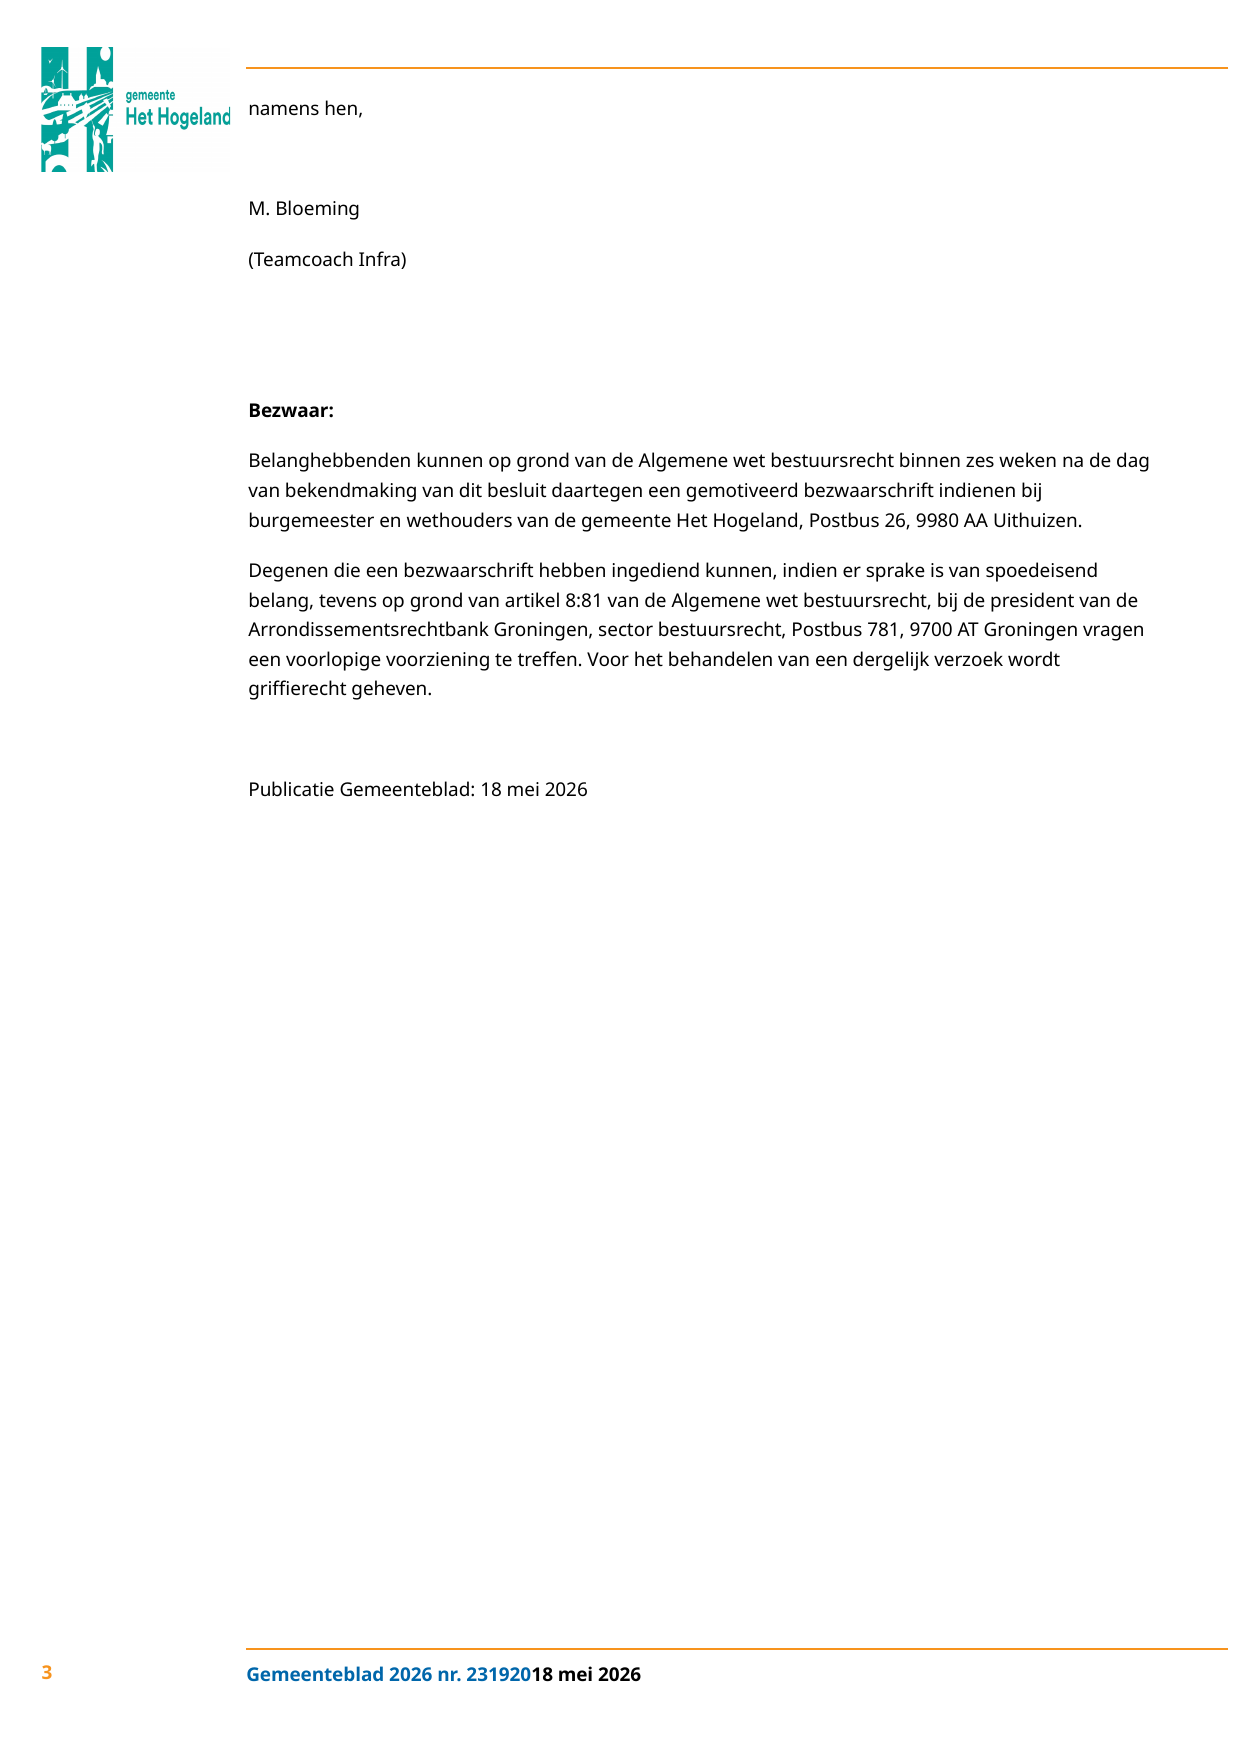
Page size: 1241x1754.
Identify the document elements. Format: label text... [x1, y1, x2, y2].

text Degenen die een bezwaarschrift hebben ingediend kunnen, indien er sprake is van spoedeisend belang, tevens op grond van artikel 8:81 van de Algemene wet bestuursrecht, bij de president van de Arrondissementsrechtbank Groningen, sector bestuursrecht, Postbus 781, 9700 AT Groningen vragen een voorlopige voorziening te treffen. Voor het behandelen van een dergelijk verzoek wordt griffierecht geheven. [248, 557, 1152, 701]
text (Teamcoach Infra) [248, 246, 1152, 272]
text Publicatie Gemeenteblad: 18 mei 2026 [248, 776, 1152, 802]
text namens hen, [248, 95, 1152, 121]
text Belanghebbenden kunnen op grond van de Algemene wet bestuursrecht binnen zes weken na de dag van bekendmaking van dit besluit daartegen een gemotiveerd bezwaarschrift indienen bij burgemeester en wethouders van de gemeente Het Hogeland, Postbus 26, 9980 AA Uithuizen. [248, 448, 1152, 533]
picture [41, 47, 231, 172]
text Bezwaar: [248, 397, 1152, 423]
text M. Bloeming [248, 196, 1152, 221]
